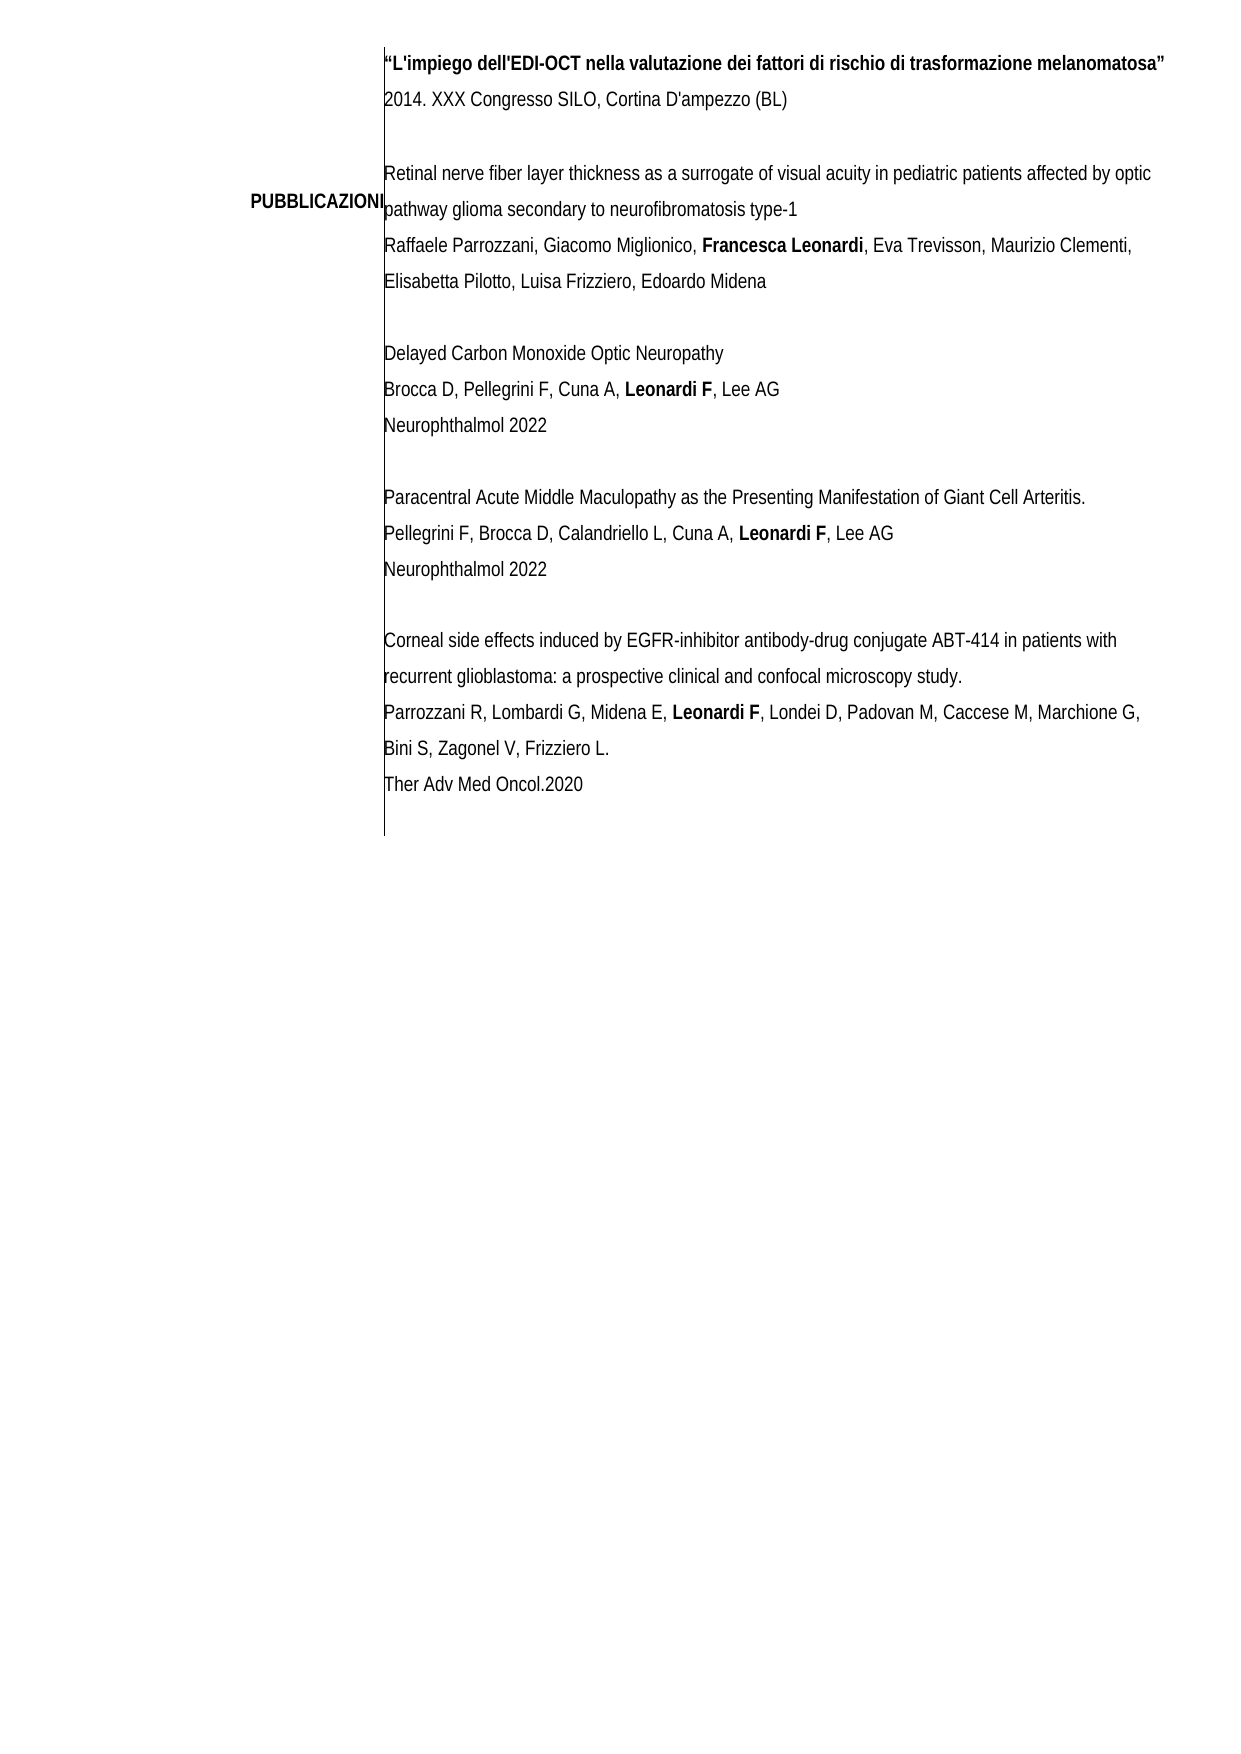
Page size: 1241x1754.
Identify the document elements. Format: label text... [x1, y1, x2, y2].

table_cell PUBBLICAZIONI [59, 47, 384, 836]
table_cell “L'impiego dell'EDI-OCT nella valutazione dei fattori di rischio di trasformazione melanomatosa” 2014. XXX Congresso SILO, Cortina D'ampezzo (BL) Retinal nerve fiber layer thickness as a surrogate of visual acuity in pediatric patients affected by optic pathway glioma secondary to neurofibromatosis type-1 Raffaele Parrozzani, Giacomo Miglionico, Francesca Leonardi, Eva Trevisson, Maurizio Clementi, Elisabetta Pilotto, Luisa Frizziero, Edoardo Midena Delayed Carbon Monoxide Optic Neuropathy Brocca D, Pellegrini F, Cuna A, Leonardi F, Lee AG Neurophthalmol 2022 Paracentral Acute Middle Maculopathy as the Presenting Manifestation of Giant Cell Arteritis. Pellegrini F, Brocca D, Calandriello L, Cuna A, Leonardi F, Lee AG Neurophthalmol 2022 Corneal side effects induced by EGFR-inhibitor antibody-drug conjugate ABT-414 in patients with recurrent glioblastoma: a prospective clinical and confocal microscopy study. Parrozzani R, Lombardi G, Midena E, Leonardi F, Londei D, Padovan M, Caccese M, Marchione G, Bini S, Zagonel V, Frizziero L. Ther Adv Med Oncol.2020 [385, 47, 1181, 836]
